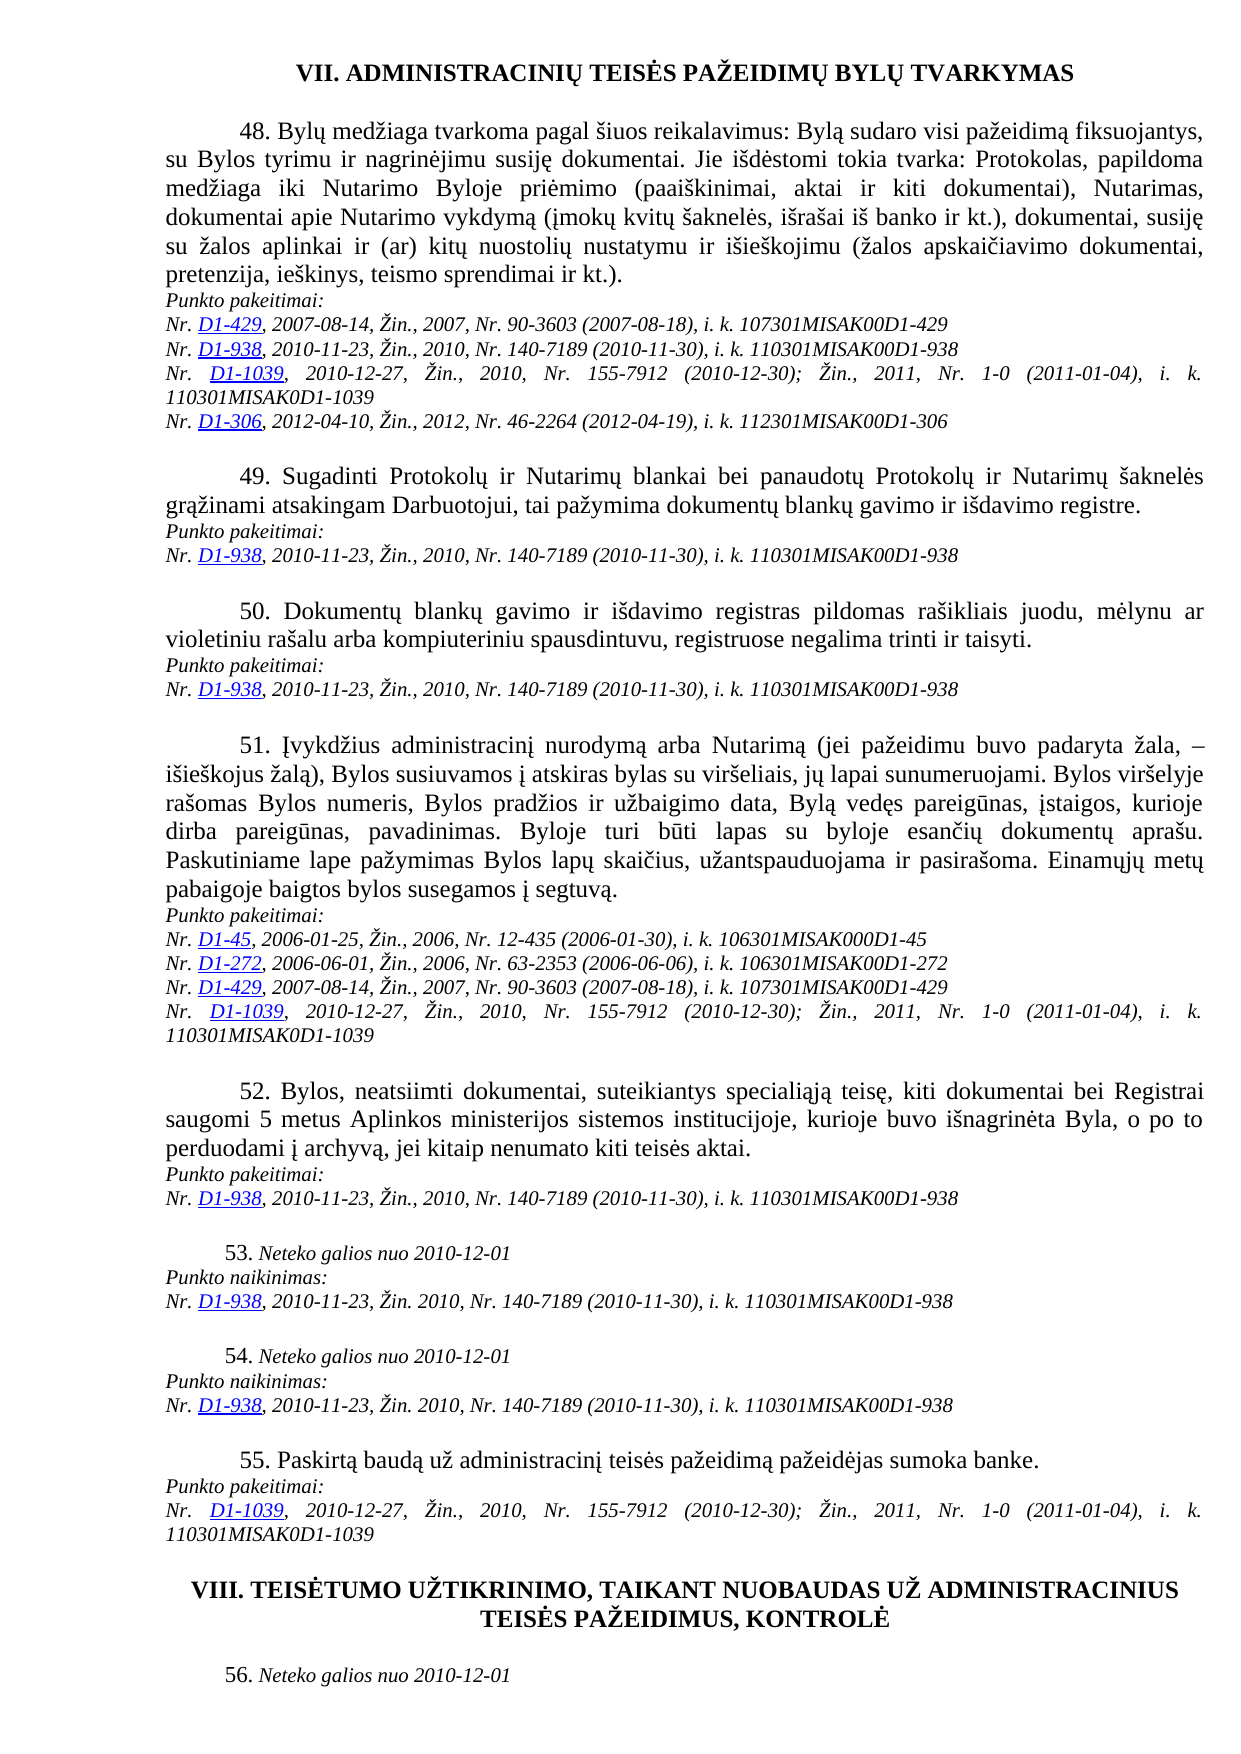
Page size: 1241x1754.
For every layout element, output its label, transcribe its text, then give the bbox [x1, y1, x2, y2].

text 50. Dokumentų blankų gavimo ir išdavimo registras pildomas rašikliais juodu, mėlynu ar violetiniu rašalu arba kompiuteriniu spausdintuvu, registruose negalima trinti ir taisyti. [165, 596, 1205, 653]
text Nr. D1-938, 2010-11-23, Žin., 2010, Nr. 140-7189 (2010-11-30), i. k. 110301MISAK00D1-938 [165, 543, 1205, 567]
text Punkto pakeitimai: [165, 903, 1205, 927]
text Nr. D1-938, 2010-11-23, Žin., 2010, Nr. 140-7189 (2010-11-30), i. k. 110301MISAK00D1-938 [165, 1186, 1205, 1210]
text Punkto pakeitimai: [165, 288, 1205, 312]
text Nr. D1-938, 2010-11-23, Žin., 2010, Nr. 140-7189 (2010-11-30), i. k. 110301MISAK00D1-938 [165, 677, 1205, 701]
text 48. Bylų medžiaga tvarkoma pagal šiuos reikalavimus: Bylą sudaro visi pažeidimą fiksuojantys, su Bylos tyrimu ir nagrinėjimu susiję dokumentai. Jie išdėstomi tokia tvarka: Protokolas, papildoma medžiaga iki Nutarimo Byloje priėmimo (paaiškinimai, aktai ir kiti dokumentai), Nutarimas, dokumentai apie Nutarimo vykdymą (įmokų kvitų šaknelės, išrašai iš banko ir kt.), dokumentai, susiję su žalos aplinkai ir (ar) kitų nuostolių nustatymu ir išieškojimu (žalos apskaičiavimo dokumentai, pretenzija, ieškinys, teismo sprendimai ir kt.). [165, 116, 1205, 288]
text 53. Neteko galios nuo 2010-12-01 [165, 1239, 1205, 1265]
text VIII. TEISĖTUMO UŽTIKRINIMO, TAIKANT NUOBAUDAS UŽ ADMINISTRACINIUS TEISĖS PAŽEIDIMUS, KONTROLĖ [165, 1575, 1205, 1633]
text Punkto pakeitimai: [165, 653, 1205, 677]
text Nr. D1-272, 2006-06-01, Žin., 2006, Nr. 63-2353 (2006-06-06), i. k. 106301MISAK00D1-272 [165, 951, 1205, 975]
text Nr. D1-938, 2010-11-23, Žin. 2010, Nr. 140-7189 (2010-11-30), i. k. 110301MISAK00D1-938 [165, 1393, 1205, 1417]
text 56. Neteko galios nuo 2010-12-01 [165, 1661, 1205, 1688]
text Nr. D1-1039, 2010-12-27, Žin., 2010, Nr. 155-7912 (2010-12-30); Žin., 2011, Nr. 1-0 (2011-01-04), i. k. 110301MISAK0D1-1039 [165, 999, 1205, 1047]
text Nr. D1-938, 2010-11-23, Žin. 2010, Nr. 140-7189 (2010-11-30), i. k. 110301MISAK00D1-938 [165, 1289, 1205, 1313]
text 55. Paskirtą baudą už administracinį teisės pažeidimą pažeidėjas sumoka banke. [165, 1445, 1205, 1474]
text Punkto pakeitimai: [165, 1474, 1205, 1498]
text 52. Bylos, neatsiimti dokumentai, suteikiantys specialiąją teisę, kiti dokumentai bei Registrai saugomi 5 metus Aplinkos ministerijos sistemos institucijoje, kurioje buvo išnagrinėta Byla, o po to perduodami į archyvą, jei kitaip nenumato kiti teisės aktai. [165, 1076, 1205, 1162]
text Punkto naikinimas: [165, 1265, 1205, 1289]
text Nr. D1-429, 2007-08-14, Žin., 2007, Nr. 90-3603 (2007-08-18), i. k. 107301MISAK00D1-429 [165, 312, 1205, 336]
text Nr. D1-1039, 2010-12-27, Žin., 2010, Nr. 155-7912 (2010-12-30); Žin., 2011, Nr. 1-0 (2011-01-04), i. k. 110301MISAK0D1-1039 [165, 361, 1205, 409]
text Nr. D1-306, 2012-04-10, Žin., 2012, Nr. 46-2264 (2012-04-19), i. k. 112301MISAK00D1-306 [165, 409, 1205, 433]
text Punkto naikinimas: [165, 1368, 1205, 1393]
text Punkto pakeitimai: [165, 1162, 1205, 1186]
text Nr. D1-45, 2006-01-25, Žin., 2006, Nr. 12-435 (2006-01-30), i. k. 106301MISAK000D1-45 [165, 927, 1205, 951]
text 51. Įvykdžius administracinį nurodymą arba Nutarimą (jei pažeidimu buvo padaryta žala, – išieškojus žalą), Bylos susiuvamos į atskiras bylas su viršeliais, jų lapai sunumeruojami. Bylos viršelyje rašomas Bylos numeris, Bylos pradžios ir užbaigimo data, Bylą vedęs pareigūnas, įstaigos, kurioje dirba pareigūnas, pavadinimas. Byloje turi būti lapas su byloje esančių dokumentų aprašu. Paskutiniame lape pažymimas Bylos lapų skaičius, užantspauduojama ir pasirašoma. Einamųjų metų pabaigoje baigtos bylos susegamos į segtuvą. [165, 730, 1205, 903]
text Nr. D1-429, 2007-08-14, Žin., 2007, Nr. 90-3603 (2007-08-18), i. k. 107301MISAK00D1-429 [165, 975, 1205, 999]
text VII. ADMINISTRACINIŲ TEISĖS PAŽEIDIMŲ BYLŲ TVARKYMAS [165, 58, 1205, 87]
text Nr. D1-938, 2010-11-23, Žin., 2010, Nr. 140-7189 (2010-11-30), i. k. 110301MISAK00D1-938 [165, 336, 1205, 361]
text 49. Sugadinti Protokolų ir Nutarimų blankai bei panaudotų Protokolų ir Nutarimų šaknelės grąžinami atsakingam Darbuotojui, tai pažymima dokumentų blankų gavimo ir išdavimo registre. [165, 461, 1205, 519]
text Punkto pakeitimai: [165, 519, 1205, 543]
text 54. Neteko galios nuo 2010-12-01 [165, 1342, 1205, 1368]
text Nr. D1-1039, 2010-12-27, Žin., 2010, Nr. 155-7912 (2010-12-30); Žin., 2011, Nr. 1-0 (2011-01-04), i. k. 110301MISAK0D1-1039 [165, 1498, 1205, 1546]
